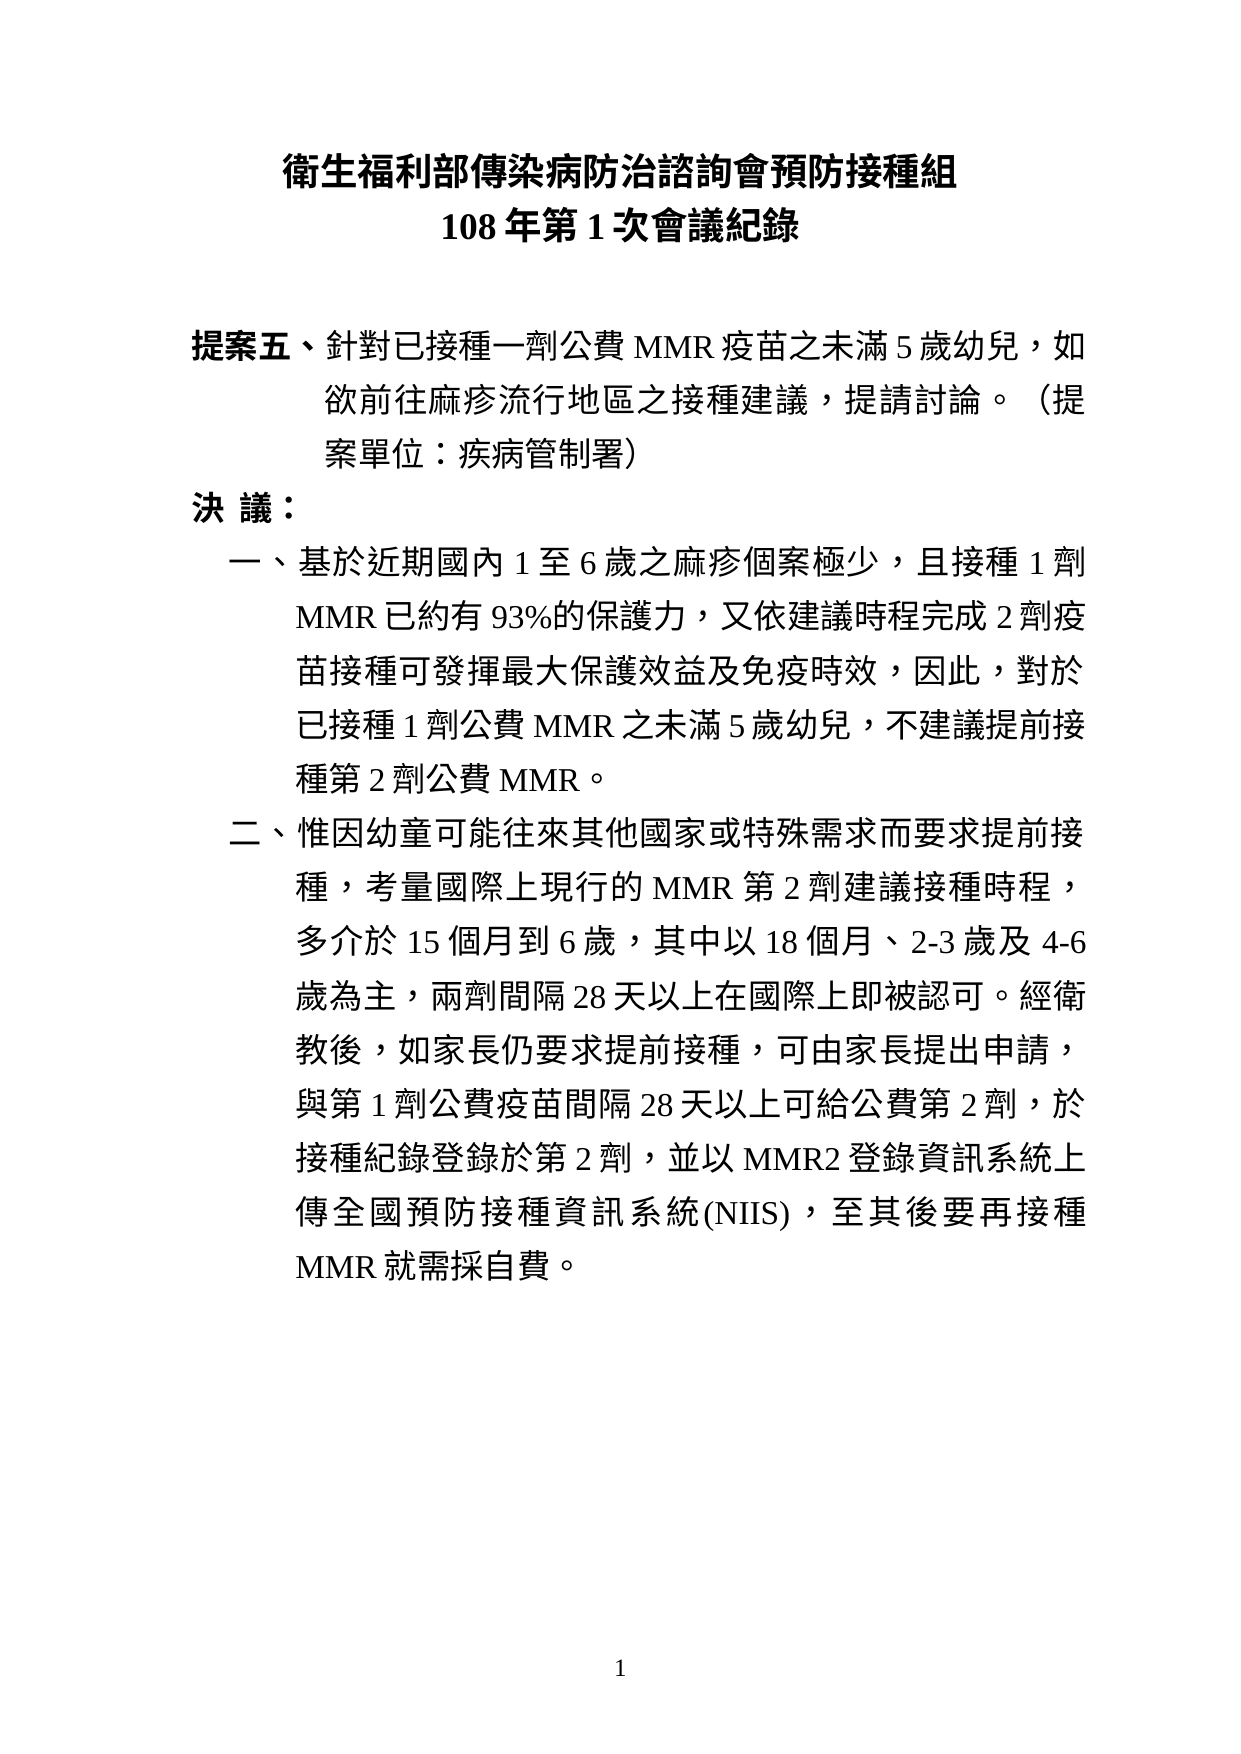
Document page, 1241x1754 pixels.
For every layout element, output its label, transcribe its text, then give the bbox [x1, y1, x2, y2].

text 決 議： [191, 477, 1087, 531]
text 一、基於近期國內1至6歲之麻疹個案極少，且接種1劑MMR已約有93%的保護力，又依建議時程完成2劑疫苗接種可發揮最大保護效益及免疫時效，因此，對於已接種1劑公費MMR之未滿5歲幼兒，不建議提前接種第2劑公費MMR。 [228, 531, 1087, 802]
text 提案五、針對已接種一劑公費MMR疫苗之未滿5歲幼兒，如欲前往麻疹流行地區之接種建議，提請討論。（提案單位：疾病管制署） [191, 315, 1087, 477]
text 二、惟因幼童可能往來其他國家或特殊需求而要求提前接種，考量國際上現行的MMR第2劑建議接種時程，多介於15個月到6歲，其中以18個月、2-3歲及 4-6歲為主，兩劑間隔28天以上在國際上即被認可。經衛教後，如家長仍要求提前接種，可由家長提出申請，與第1劑公費疫苗間隔28天以上可給公費第2劑，於接種紀錄登錄於第2劑，並以MMR2登錄資訊系統上傳全國預防接種資訊系統(NIIS)，至其後要再接種MMR就需採自費。 [228, 802, 1087, 1290]
text 衛生福利部傳染病防治諮詢會預防接種組 [153, 142, 1087, 196]
text 108年第1次會議紀錄 [153, 196, 1087, 250]
